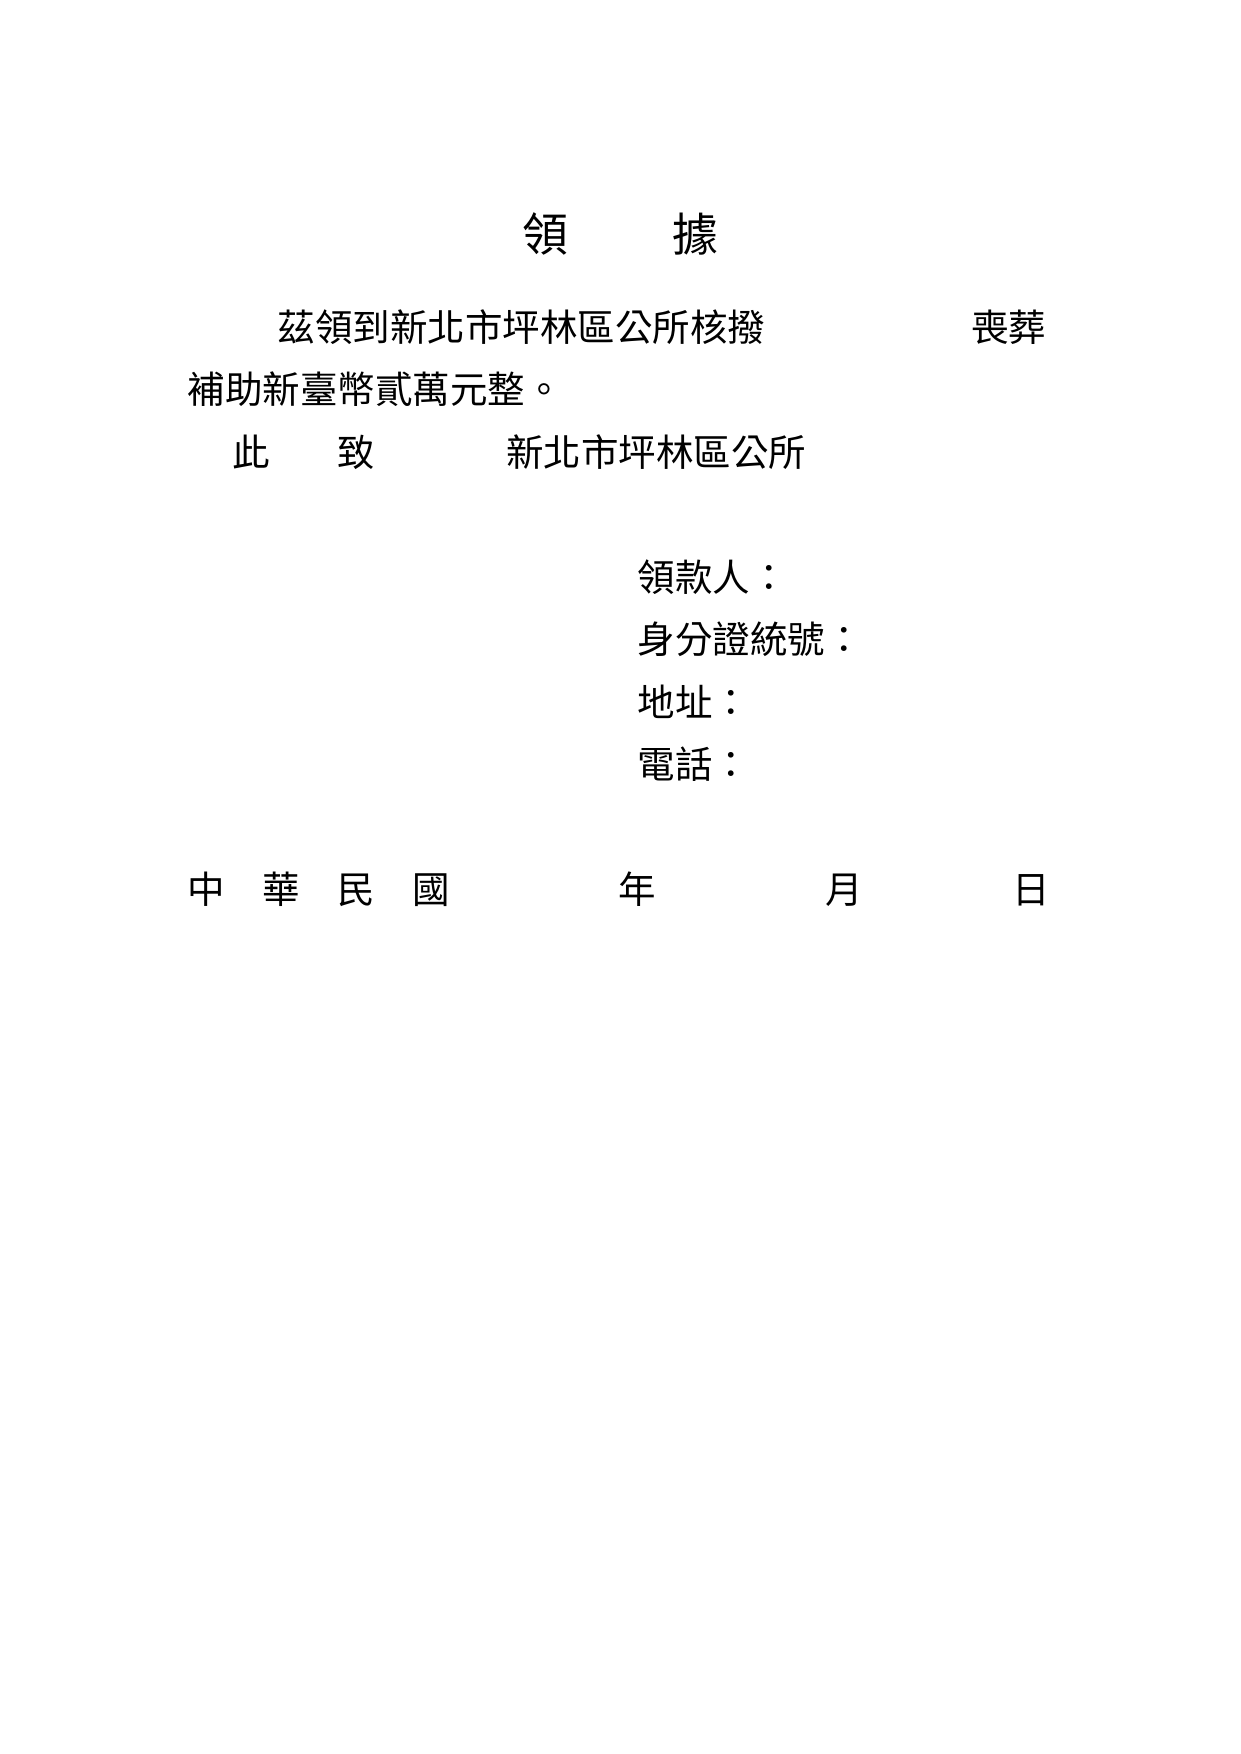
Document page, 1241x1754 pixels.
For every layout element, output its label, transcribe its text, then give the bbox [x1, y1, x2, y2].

text 領款人： [187, 533, 1053, 596]
text 地址： [187, 658, 1053, 721]
text 茲領到新北市坪林區公所核撥 喪葬補助新臺幣貳萬元整。 [187, 283, 1053, 408]
text 電話： [187, 721, 1053, 783]
text 中 華 民 國 年 月 日 [187, 846, 1053, 908]
text 身分證統號： [187, 596, 1053, 658]
text 領 據 [187, 158, 1053, 283]
text 此 致 新北市坪林區公所 [187, 408, 1053, 471]
